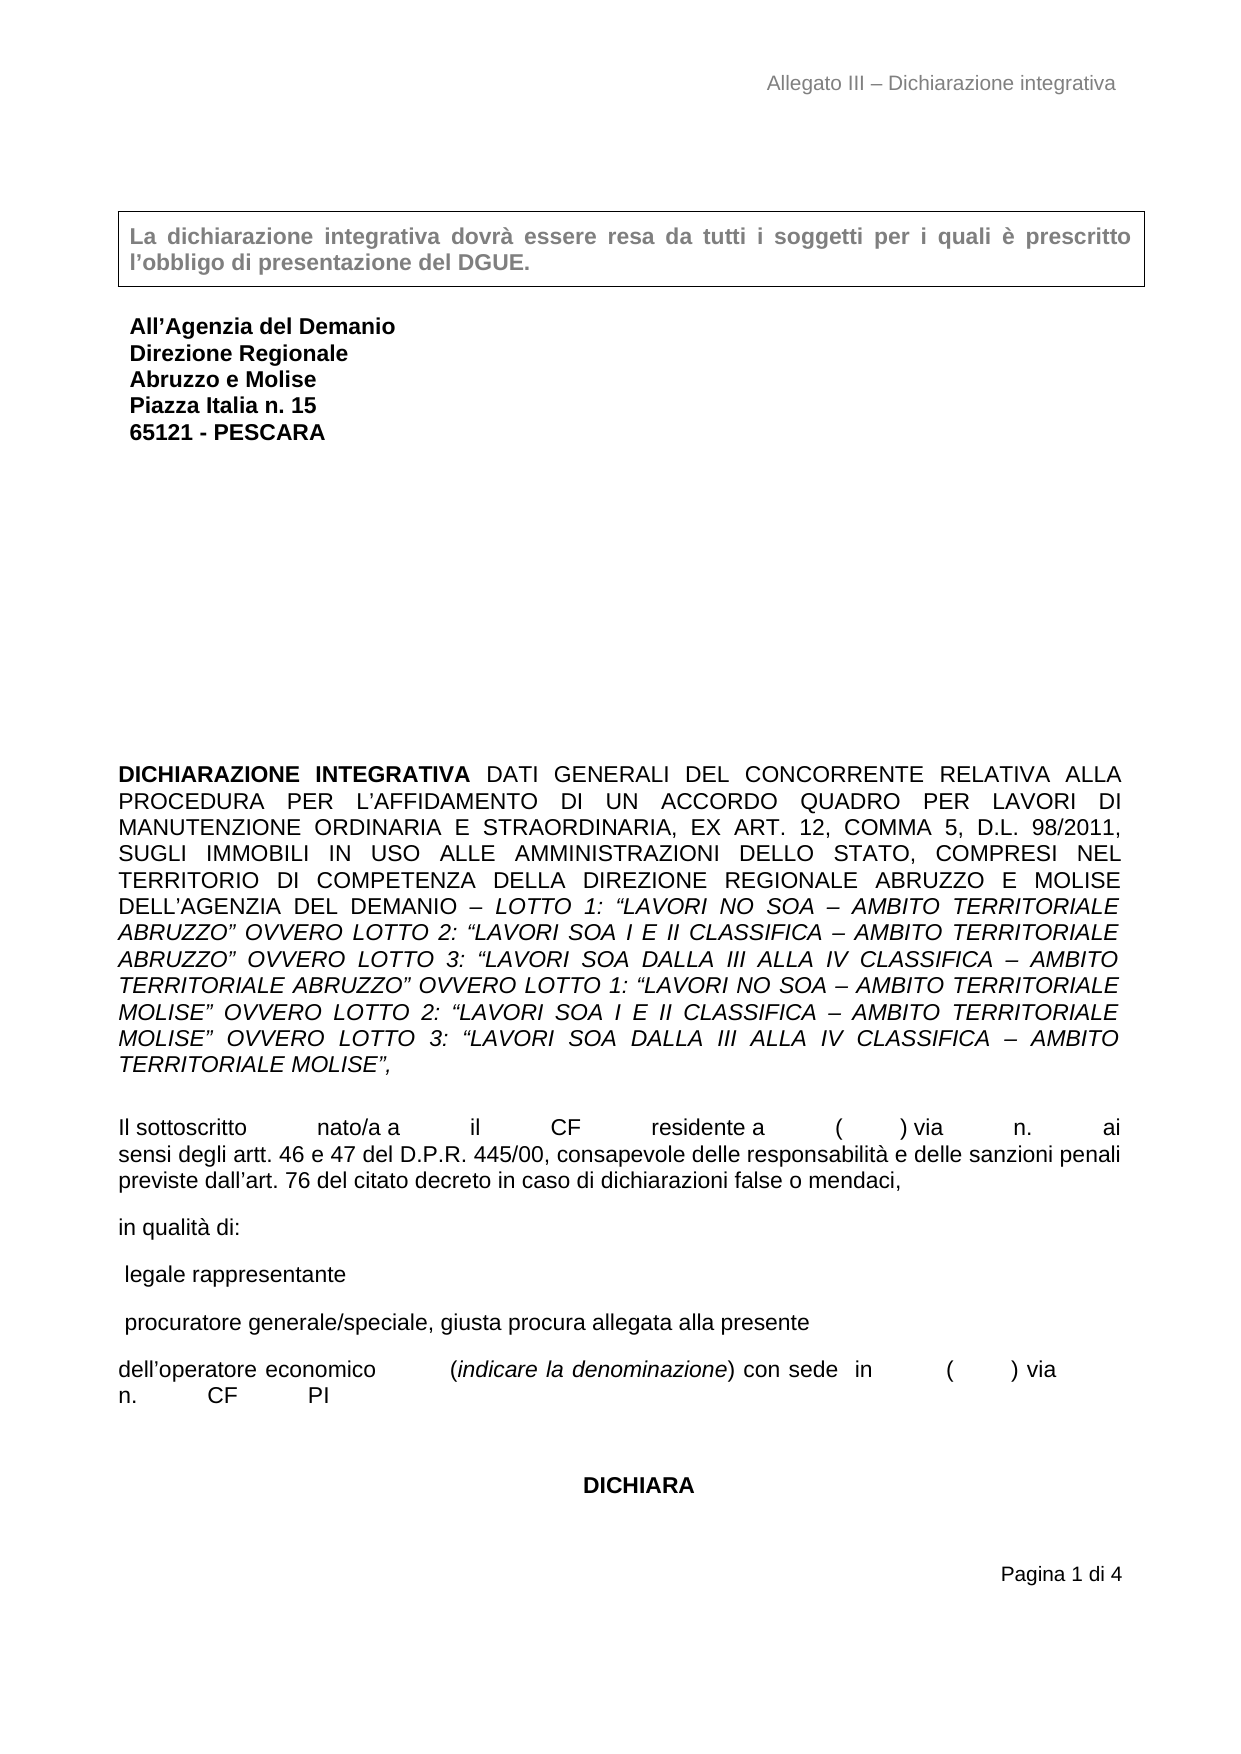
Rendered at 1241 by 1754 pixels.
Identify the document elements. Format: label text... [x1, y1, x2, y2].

text Il sottoscritto nato/a a il CF residente a ( ) via n. ai sensi degli artt. 46 e 47 del D.P.R. 445/00, consapevole delle responsabilità e delle sanzioni penali previste dall’art. 76 del citato decreto in caso di dichiarazioni false o mendaci, [118, 1114, 1122, 1193]
table_cell All’Agenzia del Demanio Direzione Regionale Abruzzo e Molise Piazza Italia n. 15 65121 - PESCARA [118, 313, 461, 445]
text DICHIARA [156, 1472, 1122, 1498]
text procuratore generale/speciale, giusta procura allegata alla presente [118, 1308, 1122, 1335]
table_header La dichiarazione integrativa dovrà essere resa da tutti i soggetti per i quali è prescritto l’obbligo di presentazione del DGUE. [119, 212, 1144, 286]
text in qualità di: [118, 1214, 1122, 1241]
table_header [118, 287, 139, 313]
text legale rappresentante [118, 1261, 1122, 1288]
table_cell [461, 313, 482, 445]
table_header [140, 287, 482, 313]
text dell’operatore economico (indicare la denominazione) con sede in ( ) via n. CF PI [118, 1356, 1122, 1408]
text DICHIARAZIONE INTEGRATIVA DATI GENERALI DEL CONCORRENTE RELATIVA ALLA PROCEDURA PER L’AFFIDAMENTO DI UN ACCORDO QUADRO PER LAVORI DI MANUTENZIONE ORDINARIA E STRAORDINARIA, EX ART. 12, COMMA 5, D.L. 98/2011, SUGLI IMMOBILI IN USO ALLE AMMINISTRAZIONI DELLO STATO, COMPRESI NEL TERRITORIO DI COMPETENZA DELLA DIREZIONE REGIONALE ABRUZZO E MOLISE DELL’AGENZIA DEL DEMANIO – LOTTO 1: “LAVORI NO SOA – AMBITO TERRITORIALE ABRUZZO” OVVERO LOTTO 2: “LAVORI SOA I E II CLASSIFICA – AMBITO TERRITORIALE ABRUZZO” OVVERO LOTTO 3: “LAVORI SOA DALLA III ALLA IV CLASSIFICA – AMBITO TERRITORIALE ABRUZZO” OVVERO LOTTO 1: “LAVORI NO SOA – AMBITO TERRITORIALE MOLISE” OVVERO LOTTO 2: “LAVORI SOA I E II CLASSIFICA – AMBITO TERRITORIALE MOLISE” OVVERO LOTTO 3: “LAVORI SOA DALLA III ALLA IV CLASSIFICA – AMBITO TERRITORIALE MOLISE”, [118, 761, 1122, 1077]
